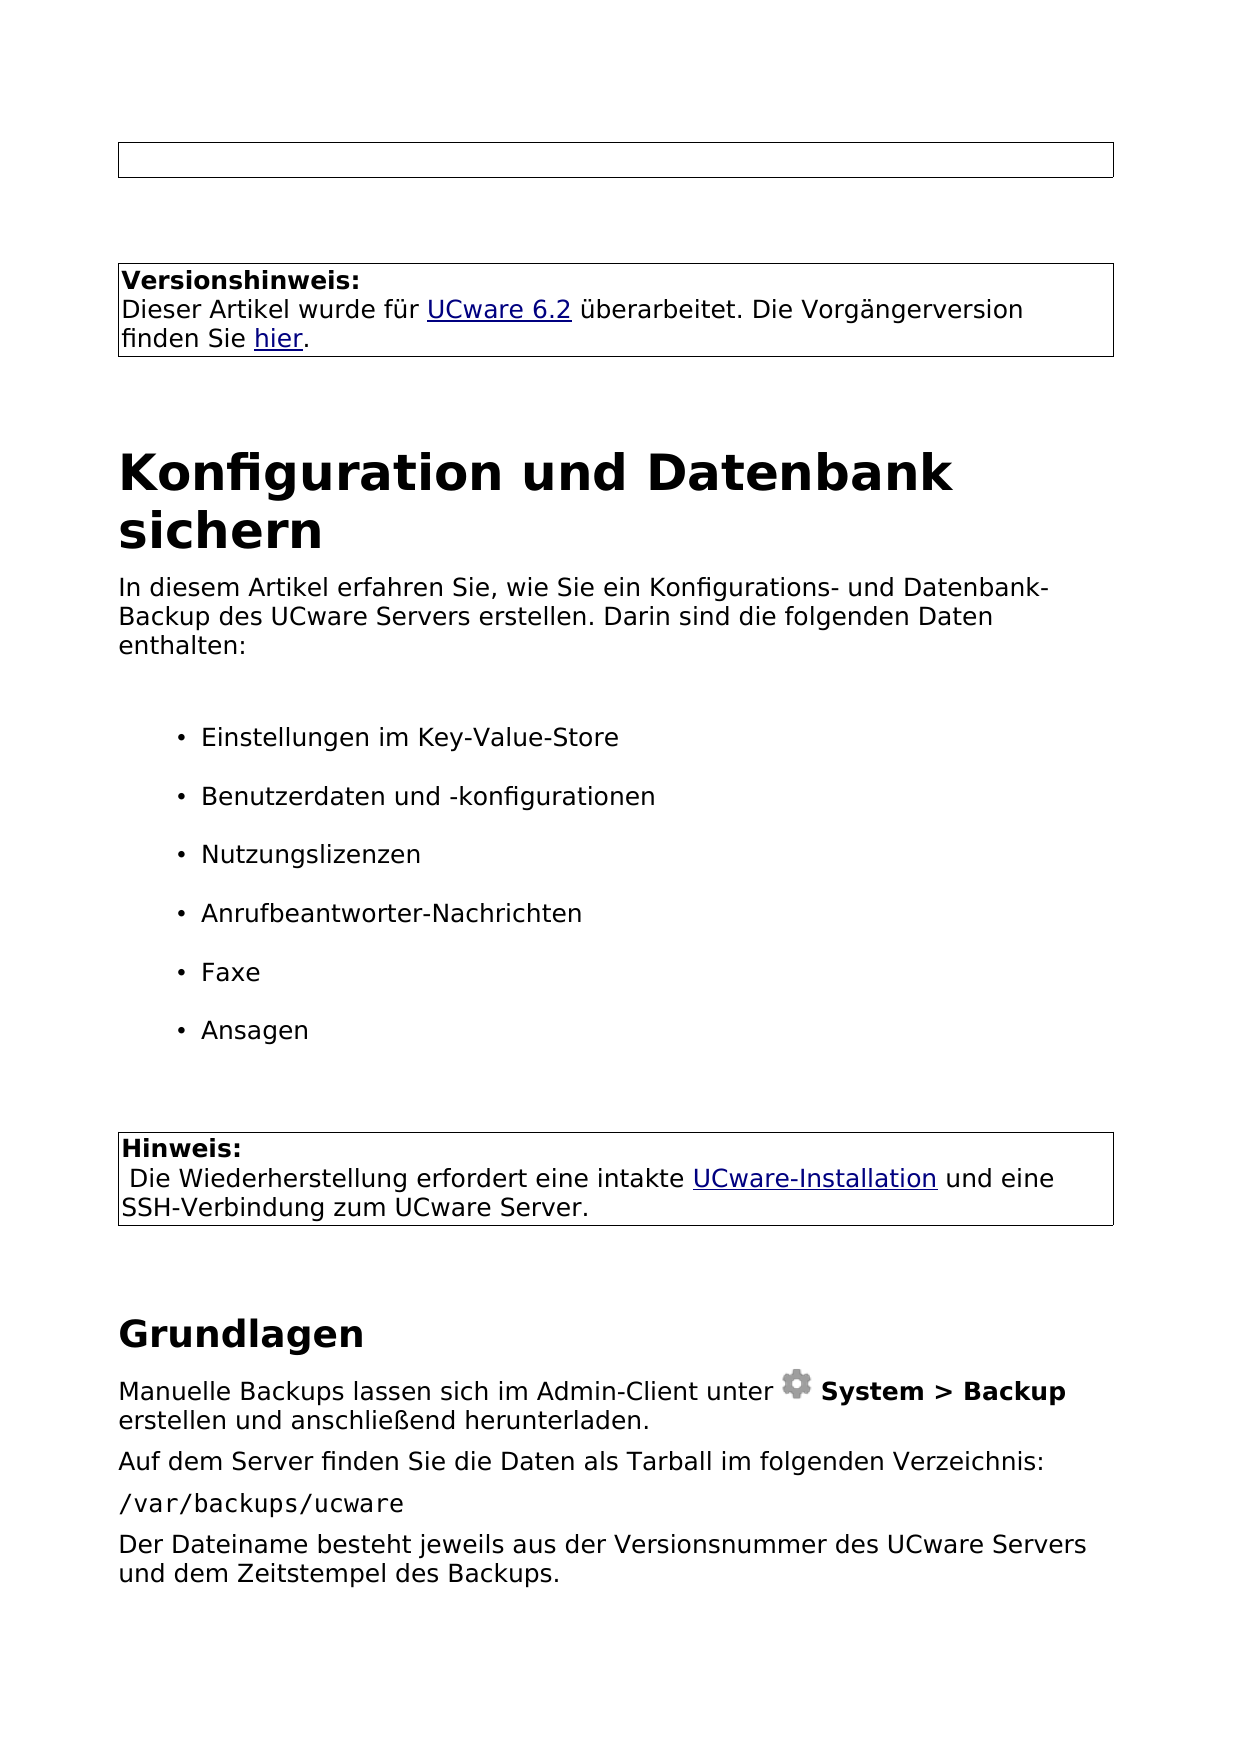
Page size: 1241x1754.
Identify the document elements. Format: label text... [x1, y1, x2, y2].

list Ansagen [186, 1016, 1113, 1046]
text Manuelle Backups lassen sich im Admin-Client unterSystem > Backup erstellen und anschließend herunterladen. [118, 1369, 1122, 1435]
list Faxe [186, 958, 1113, 987]
subtitle Grundlagen [118, 1312, 1122, 1356]
text In diesem Artikel erfahren Sie, wie Sie ein Konfigurations- und Datenbank-Backup des UCware Servers erstellen. Darin sind die folgenden Daten enthalten: [118, 573, 1122, 660]
list Benutzerdaten und -konfigurationen [186, 782, 1113, 811]
list Einstellungen im Key-Value-Store [186, 723, 1113, 752]
text /var/backups/ucware [118, 1489, 1122, 1518]
list Nutzungslizenzen [186, 840, 1113, 869]
table_header [119, 143, 1113, 177]
text Auf dem Server finden Sie die Daten als Tarball im folgenden Verzeichnis: [118, 1447, 1122, 1477]
list Anrufbeantworter-Nachrichten [186, 899, 1113, 928]
subtitle Konfiguration und Datenbank sichern [118, 444, 1122, 560]
text Der Dateiname besteht jeweils aus der Versionsnummer des UCware Servers und dem Zeitstempel des Backups. [118, 1530, 1122, 1588]
table_header Versionshinweis: Dieser Artikel wurde für UCware 6.2 überarbeitet. Die Vorgängerversion finden Sie hier. [119, 264, 1113, 356]
picture [773, 1368, 821, 1400]
table_header Hinweis: Die Wiederherstellung erfordert eine intakte UCware-Installation und eine SSH-Verbindung zum UCware Server. [119, 1133, 1113, 1225]
